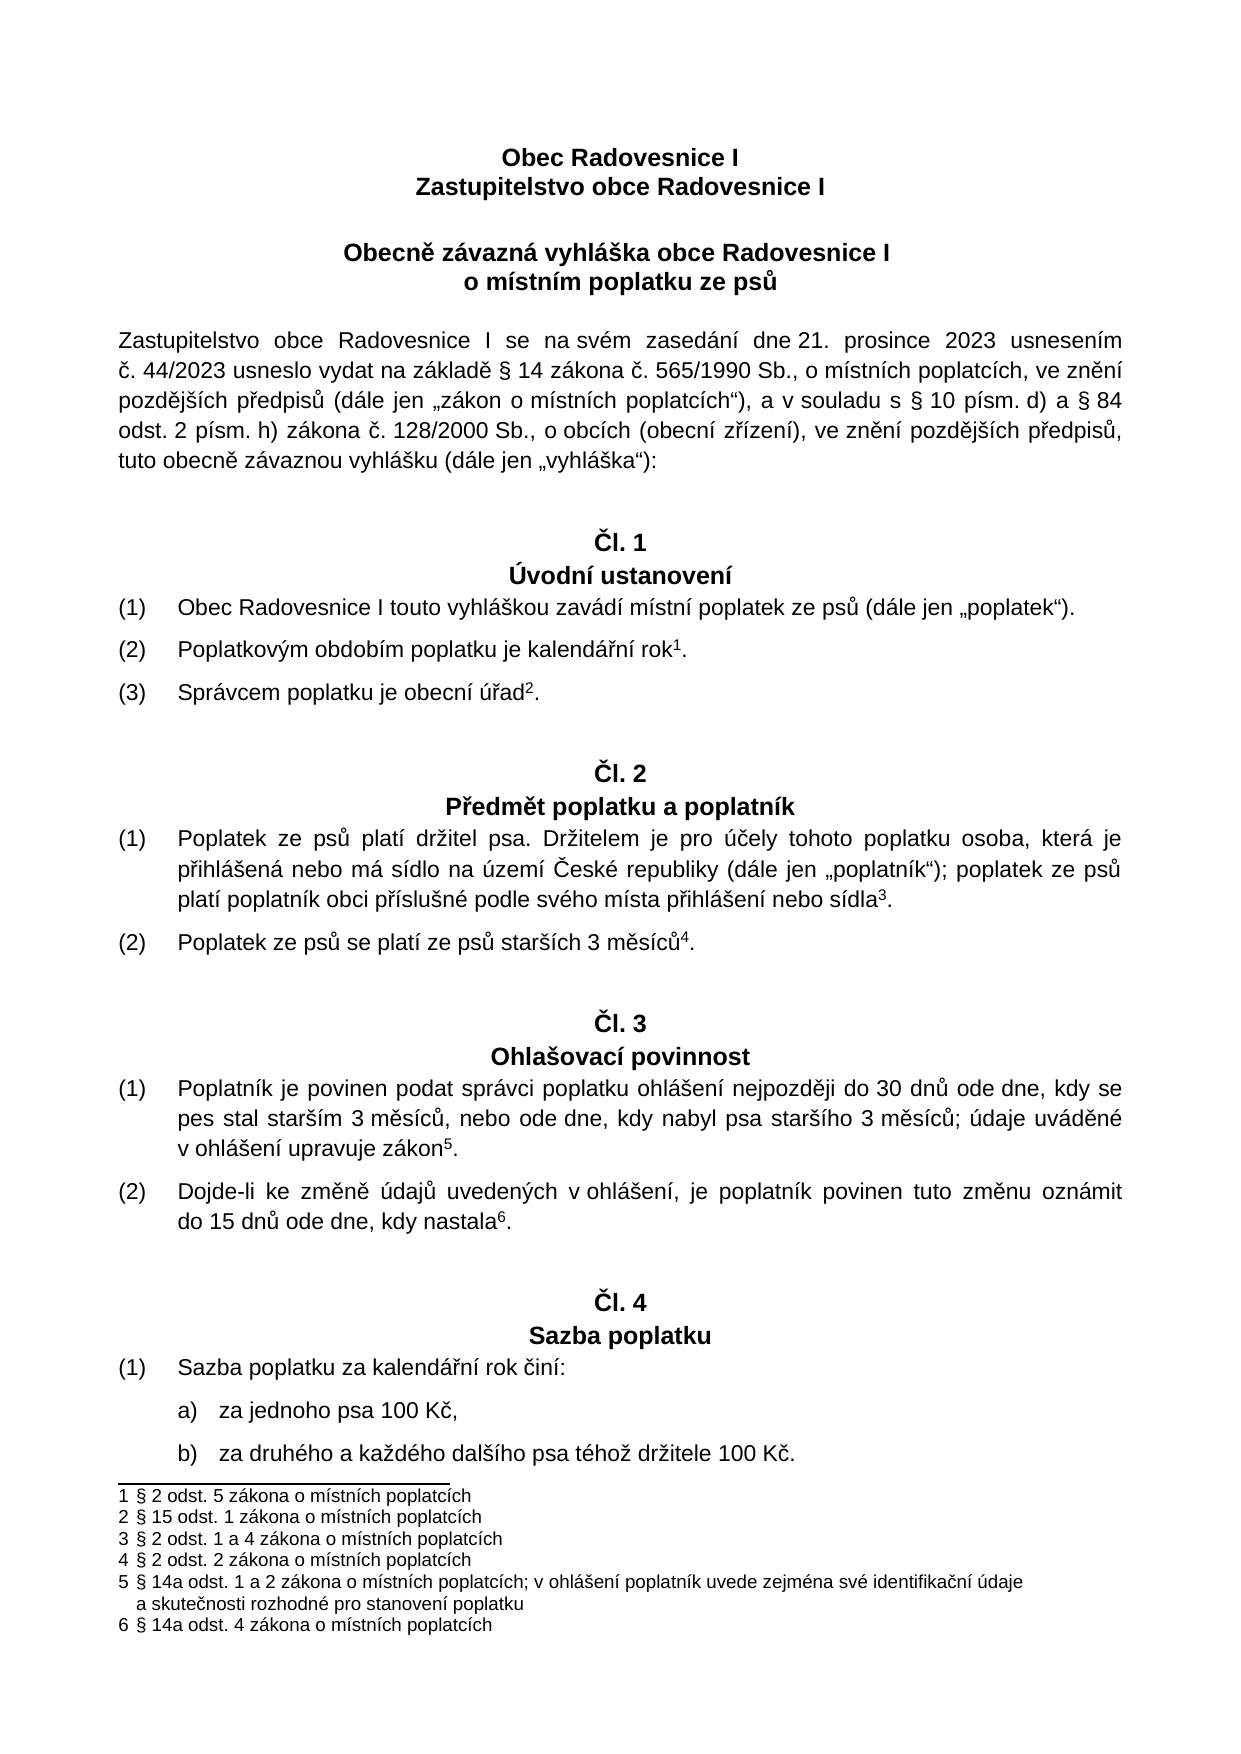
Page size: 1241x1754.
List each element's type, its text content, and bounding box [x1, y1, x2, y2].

subtitle Čl. 2 Předmět poplatku a poplatník [118, 759, 1122, 821]
list Dojde-li ke změně údajů uvedených v ohlášení, je poplatník povinen tuto změnu oznámit do 15 dnů ode dne, kdy nastala. [118, 1178, 1122, 1234]
list za jednoho psa 100 Kč, [177, 1397, 1122, 1423]
list Poplatník je povinen podat správci poplatku ohlášení nejpozději do 30 dnů ode dne, kdy se pes stal starším 3 měsíců, nebo ode dne, kdy nabyl psa staršího 3 měsíců; údaje uváděné v ohlášení upravuje zákon. [118, 1075, 1122, 1162]
list § 14a odst. 4 zákona o místních poplatcích [118, 1614, 1122, 1635]
subtitle Čl. 1 Úvodní ustanovení [118, 528, 1122, 589]
text Zastupitelstvo obce Radovesnice I se na svém zasedání dne 21. prosince 2023 usnesením č. 44/2023 usneslo vydat na základě § 14 zákona č. 565/1990 Sb., o místních poplatcích, ve znění pozdějších předpisů (dále jen „zákon o místních poplatcích“), a v souladu s § 10 písm. d) a § 84 odst. 2 písm. h) zákona č. 128/2000 Sb., o obcích (obecní zřízení), ve znění pozdějších předpisů, tuto obecně závaznou vyhlášku (dále jen „vyhláška“): [118, 327, 1122, 474]
list Správcem poplatku je obecní úřad. [118, 679, 1122, 706]
list Obec Radovesnice I touto vyhláškou zavádí místní poplatek ze psů (dále jen „poplatek“). [118, 594, 1122, 620]
list Poplatkovým obdobím poplatku je kalendářní rok. [118, 636, 1122, 663]
list Poplatek ze psů platí držitel psa. Držitelem je pro účely tohoto poplatku osoba, která je přihlášená nebo má sídlo na území České republiky (dále jen „poplatník“); poplatek ze psů platí poplatník obci příslušné podle svého místa přihlášení nebo sídla. [118, 825, 1122, 912]
list Sazba poplatku za kalendářní rok činí: [118, 1354, 1122, 1381]
list § 2 odst. 1 a 4 zákona o místních poplatcích [118, 1528, 1122, 1549]
list § 14a odst. 1 a 2 zákona o místních poplatcích; v ohlášení poplatník uvede zejména své identifikační údaje a skutečnosti rozhodné pro stanovení poplatku [118, 1571, 1122, 1614]
list § 2 odst. 2 zákona o místních poplatcích [118, 1549, 1122, 1571]
list Poplatek ze psů se platí ze psů starších 3 měsíců. [118, 928, 1122, 955]
list § 15 odst. 1 zákona o místních poplatcích [118, 1506, 1122, 1528]
subtitle Čl. 4 Sazba poplatku [118, 1288, 1122, 1350]
title Obec Radovesnice I Zastupitelstvo obce Radovesnice I [118, 143, 1122, 201]
subtitle Čl. 3 Ohlašovací povinnost [118, 1009, 1122, 1071]
list za druhého a každého dalšího psa téhož držitele 100 Kč. [177, 1440, 1122, 1466]
subtitle Obecně závazná vyhláška obce Radovesnice I o místním poplatku ze psů [118, 238, 1122, 295]
list § 2 odst. 5 zákona o místních poplatcích [118, 1484, 1122, 1506]
